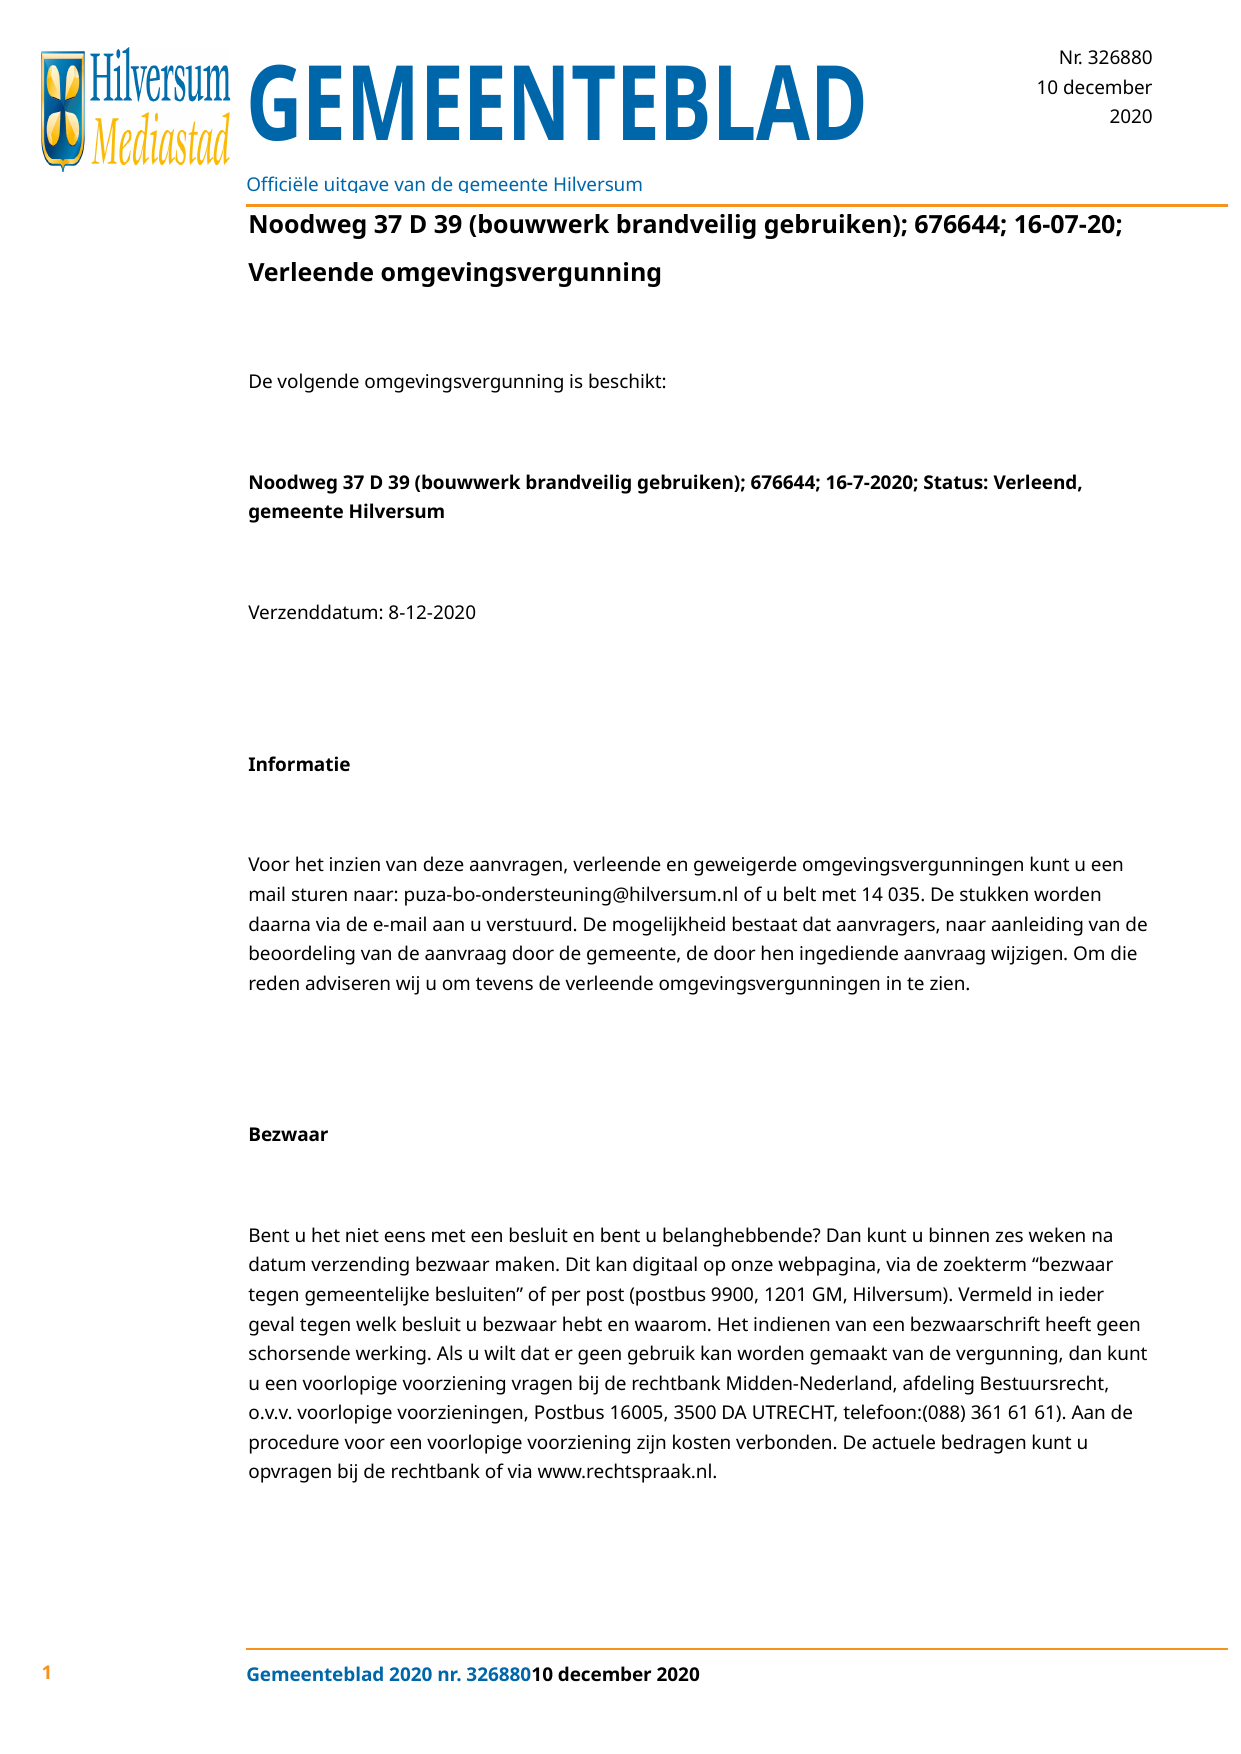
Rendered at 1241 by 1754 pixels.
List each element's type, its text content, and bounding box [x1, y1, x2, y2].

text Voor het inzien van deze aanvragen, verleende en geweigerde omgevingsvergunningen kunt u een mail sturen naar: puza-bo-ondersteuning@hilversum.nl of u belt met 14 035. De stukken worden daarna via de e-mail aan u verstuurd. De mogelijkheid bestaat dat aanvragers, naar aanleiding van de beoordeling van de aanvraag door de gemeente, de door hen ingediende aanvraag wijzigen. Om die reden adviseren wij u om tevens de verleende omgevingsvergunningen in te zien. [248, 852, 1152, 996]
text Bent u het niet eens met een besluit en bent u belanghebbende? Dan kunt u binnen zes weken na datum verzending bezwaar maken. Dit kan digitaal op onze webpagina, via de zoekterm “bezwaar tegen gemeentelijke besluiten” of per post (postbus 9900, 1201 GM, Hilversum). Vermeld in ieder geval tegen welk besluit u bezwaar hebt en waarom. Het indienen van een bezwaarschrift heeft geen schorsende werking. Als u wilt dat er geen gebruik kan worden gemaakt van de vergunning, dan kunt u een voorlopige voorziening vragen bij de rechtbank Midden-Nederland, afdeling Bestuursrecht, o.v.v. voorlopige voorzieningen, Postbus 16005, 3500 DA UTRECHT, telefoon:(088) 361 61 61). Aan de procedure voor een voorlopige voorziening zijn kosten verbonden. De actuele bedragen kunt u opvragen bij de rechtbank of via www.rechtspraak.nl. [248, 1222, 1152, 1484]
picture [41, 47, 231, 172]
text Verzenddatum: 8-12-2020 [248, 599, 1152, 625]
text Informatie [248, 751, 1152, 777]
text Noodweg 37 D 39 (bouwwerk brandveilig gebruiken); 676644; 16-7-2020; Status: Verleend, gemeente Hilversum [248, 469, 1152, 524]
text Noodweg 37 D 39 (bouwwerk brandveilig gebruiken); 676644; 16-07-20; Verleende omgevingsvergunning [248, 207, 1152, 288]
text Bezwaar [248, 1121, 1152, 1147]
text De volgende omgevingsvergunning is beschikt: [248, 368, 1152, 394]
